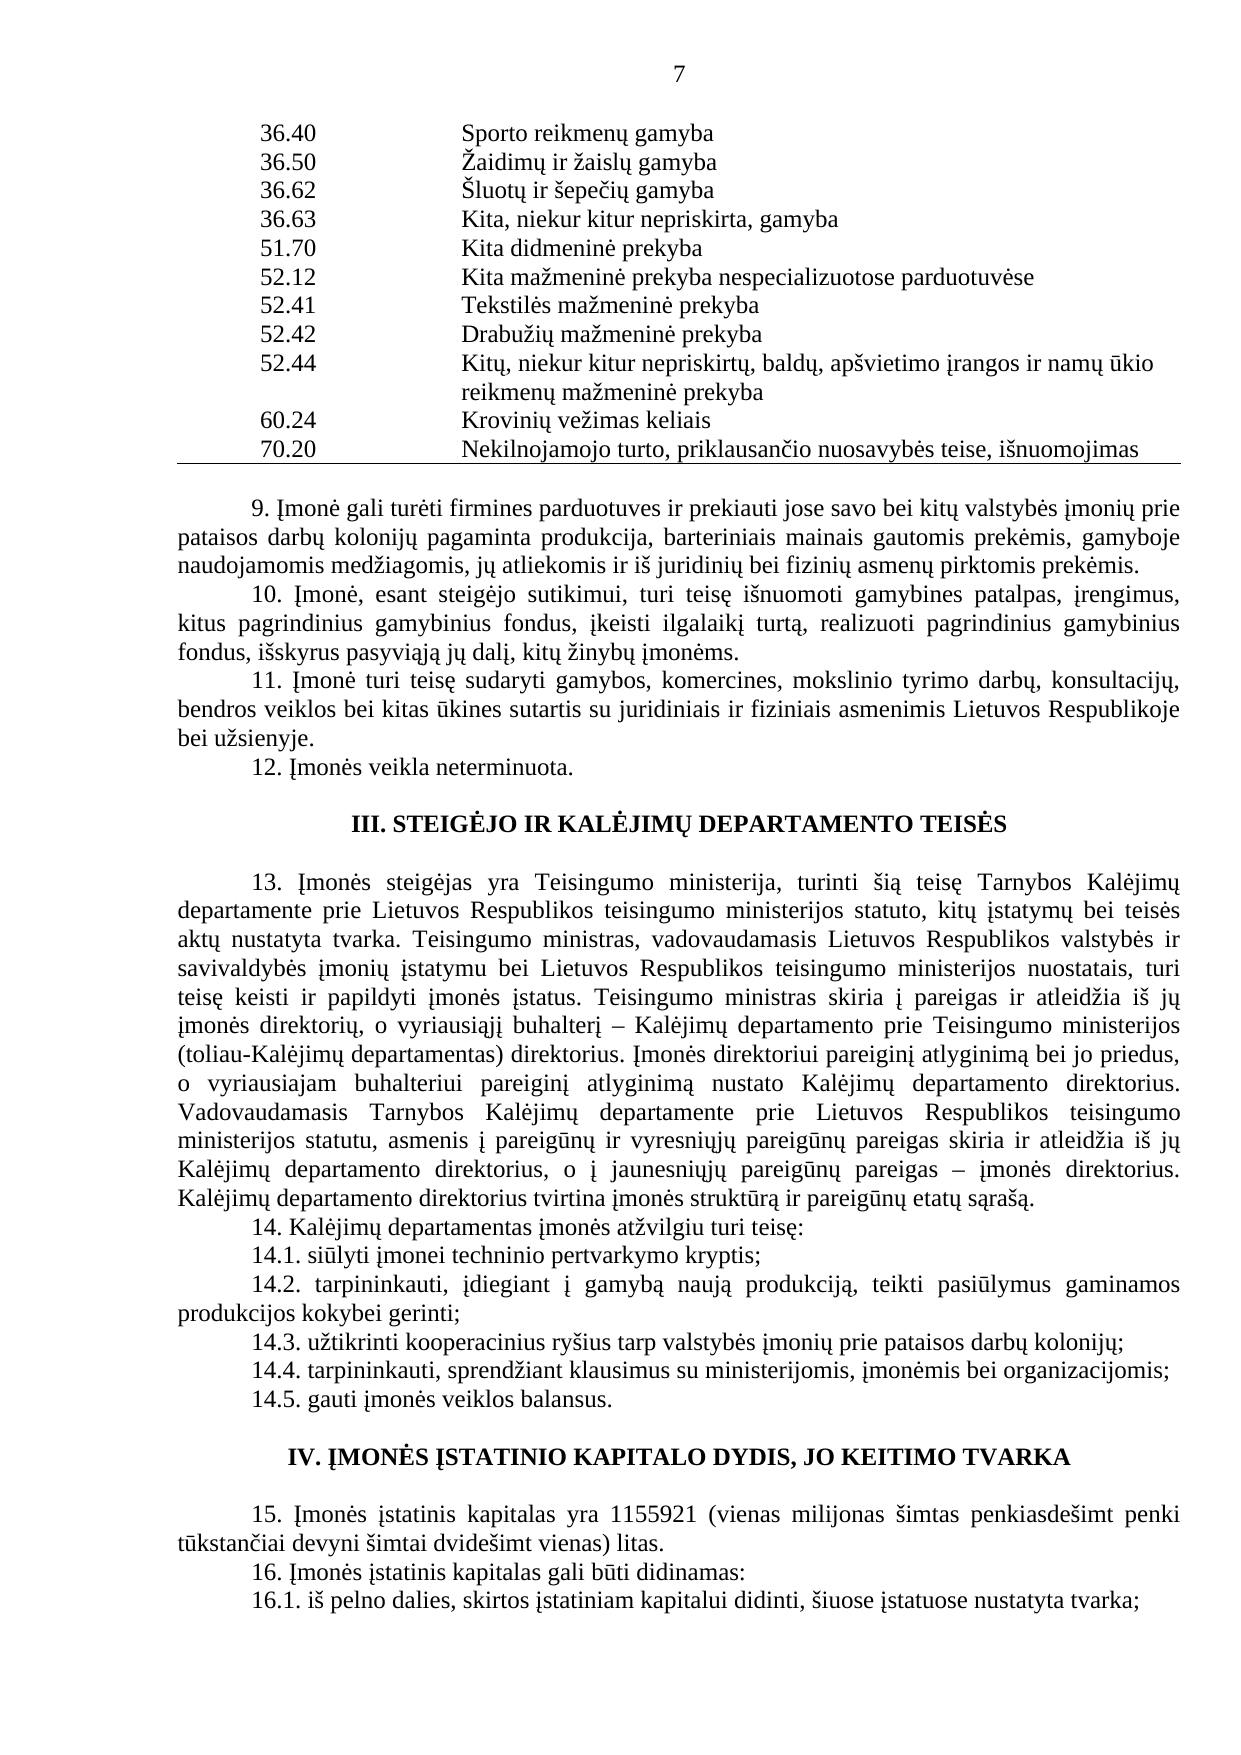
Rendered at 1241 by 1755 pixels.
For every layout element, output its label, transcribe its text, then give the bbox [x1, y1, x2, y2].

text 11. Įmonė turi teisę sudaryti gamybos, komercines, mokslinio tyrimo darbų, konsultacijų, bendros veiklos bei kitas ūkines sutartis su juridiniais ir fiziniais asmenimis Lietuvos Respublikoje bei užsienyje. [177, 665, 1181, 752]
table_cell 51.70 [177, 233, 450, 262]
text 16. Įmonės įstatinis kapitalas gali būti didinamas: [177, 1557, 1181, 1585]
table_cell Krovinių vežimas keliais [450, 406, 1181, 434]
text 15. Įmonės įstatinis kapitalas yra 1155921 (vienas milijonas šimtas penkiasdešimt penki tūkstančiai devyni šimtai dvidešimt vienas) litas. [177, 1499, 1181, 1557]
table_cell Drabužių mažmeninė prekyba [450, 319, 1181, 348]
text 14.3. užtikrinti kooperacinius ryšius tarp valstybės įmonių prie pataisos darbų kolonijų; [177, 1327, 1181, 1355]
text III. STEIGĖJO IR KALĖJIMŲ DEPARTAMENTO TEISĖS [177, 809, 1181, 838]
text 14.5. gauti įmonės veiklos balansus. [177, 1384, 1181, 1413]
table_cell 52.41 [177, 291, 450, 319]
table_cell Kita mažmeninė prekyba nespecializuotose parduotuvėse [450, 262, 1181, 291]
table_cell Kita didmeninė prekyba [450, 233, 1181, 262]
table_cell Tekstilės mažmeninė prekyba [450, 291, 1181, 319]
table_cell Kitų, niekur kitur nepriskirtų, baldų, apšvietimo įrangos ir namų ūkio reikmenų mažmeninė prekyba [450, 348, 1181, 406]
table_cell 36.40 [177, 118, 450, 147]
text 16.1. iš pelno dalies, skirtos įstatiniam kapitalui didinti, šiuose įstatuose nustatyta tvarka; [177, 1585, 1181, 1614]
table_cell 60.24 [177, 406, 450, 434]
text 10. Įmonė, esant steigėjo sutikimui, turi teisę išnuomoti gamybines patalpas, įrengimus, kitus pagrindinius gamybinius fondus, įkeisti ilgalaikį turtą, realizuoti pagrindinius gamybinius fondus, išskyrus pasyviąją jų dalį, kitų žinybų įmonėms. [177, 579, 1181, 665]
text 12. Įmonės veikla neterminuota. [177, 752, 1181, 780]
text 14.1. siūlyti įmonei techninio pertvarkymo kryptis; [177, 1240, 1181, 1269]
table_cell 52.12 [177, 262, 450, 291]
text 14.2. tarpininkauti, įdiegiant į gamybą naują produkciją, teikti pasiūlymus gaminamos produkcijos kokybei gerinti; [177, 1269, 1181, 1327]
table_cell Šluotų ir šepečių gamyba [450, 176, 1181, 204]
text 9. Įmonė gali turėti firmines parduotuves ir prekiauti jose savo bei kitų valstybės įmonių prie pataisos darbų kolonijų pagaminta produkcija, barteriniais mainais gautomis prekėmis, gamyboje naudojamomis medžiagomis, jų atliekomis ir iš juridinių bei fizinių asmenų pirktomis prekėmis. [177, 493, 1181, 579]
table_cell 36.63 [177, 204, 450, 233]
table_cell 52.42 [177, 319, 450, 348]
table_cell 70.20 [177, 434, 450, 463]
table_cell Kita, niekur kitur nepriskirta, gamyba [450, 204, 1181, 233]
table_cell 36.62 [177, 176, 450, 204]
text 14.4. tarpininkauti, sprendžiant klausimus su ministerijomis, įmonėmis bei organizacijomis; [177, 1355, 1181, 1384]
table_cell 52.44 [177, 348, 450, 406]
table_cell Žaidimų ir žaislų gamyba [450, 147, 1181, 176]
table_cell 36.50 [177, 147, 450, 176]
table_cell Sporto reikmenų gamyba [450, 118, 1181, 147]
text 14. Kalėjimų departamentas įmonės atžvilgiu turi teisę: [177, 1212, 1181, 1240]
text 13. Įmonės steigėjas yra Teisingumo ministerija, turinti šią teisę Tarnybos Kalėjimų departamente prie Lietuvos Respublikos teisingumo ministerijos statuto, kitų įstatymų bei teisės aktų nustatyta tvarka. Teisingumo ministras, vadovaudamasis Lietuvos Respublikos valstybės ir savivaldybės įmonių įstatymu bei Lietuvos Respublikos teisingumo ministerijos nuostatais, turi teisę keisti ir papildyti įmonės įstatus. Teisingumo ministras skiria į pareigas ir atleidžia iš jų įmonės direktorių, o vyriausiąjį buhalterį – Kalėjimų departamento prie Teisingumo ministerijos (toliau-Kalėjimų departamentas) direktorius. Įmonės direktoriui pareiginį atlyginimą bei jo priedus, o vyriausiajam buhalteriui pareiginį atlyginimą nustato Kalėjimų departamento direktorius. Vadovaudamasis Tarnybos Kalėjimų departamente prie Lietuvos Respublikos teisingumo ministerijos statutu, asmenis į pareigūnų ir vyresniųjų pareigūnų pareigas skiria ir atleidžia iš jų Kalėjimų departamento direktorius, o į jaunesniųjų pareigūnų pareigas – įmonės direktorius. Kalėjimų departamento direktorius tvirtina įmonės struktūrą ir pareigūnų etatų sąrašą. [177, 867, 1181, 1212]
text IV. ĮMONĖS ĮSTATINIO KAPITALO DYDIS, JO KEITIMO TVARKA [177, 1442, 1181, 1470]
table_cell Nekilnojamojo turto, priklausančio nuosavybės teise, išnuomojimas [450, 434, 1181, 463]
